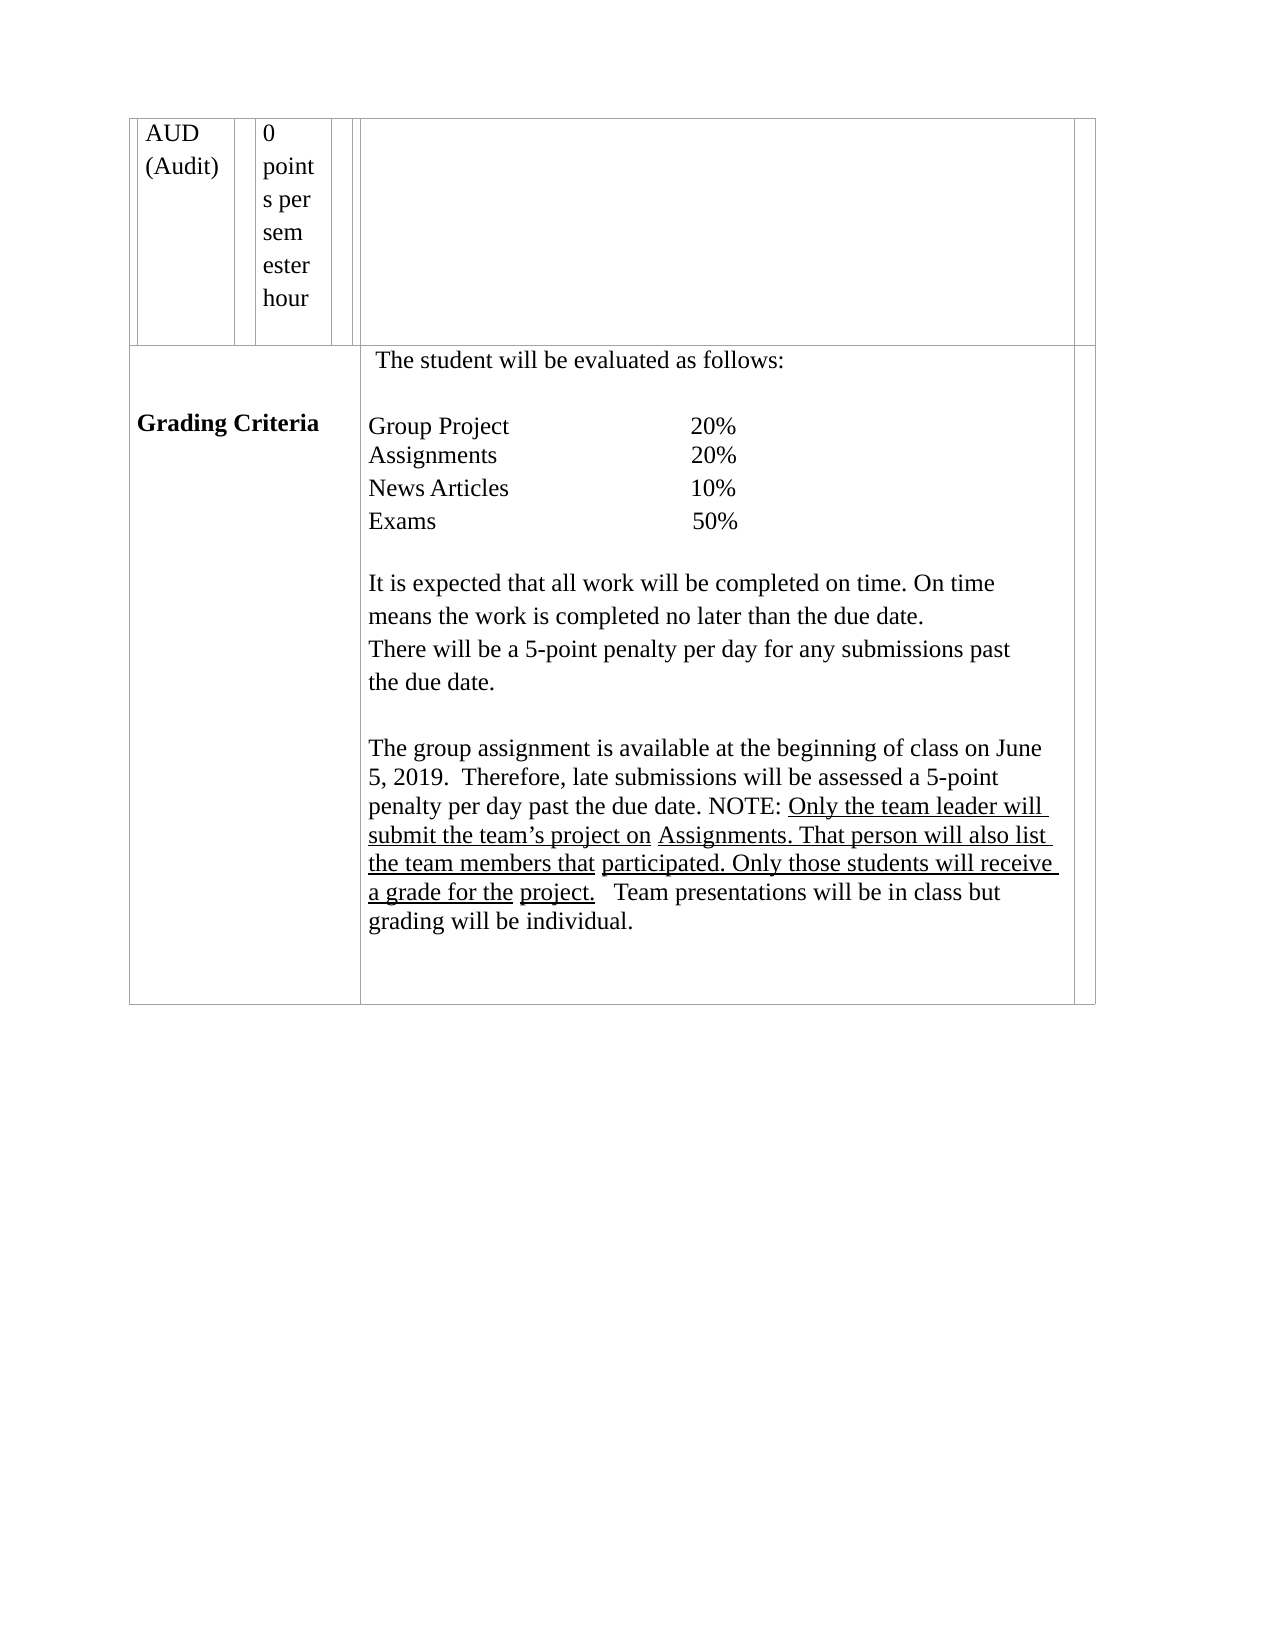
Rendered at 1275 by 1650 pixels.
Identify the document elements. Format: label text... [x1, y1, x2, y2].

table_header [353, 119, 360, 345]
table_cell 0 point s per sem ester hour [256, 119, 331, 345]
table_cell [1075, 346, 1095, 1003]
table_header [1075, 119, 1095, 345]
table_cell AUD (Audit) [138, 119, 234, 345]
table_cell [332, 119, 352, 345]
table_cell [235, 119, 255, 345]
table_cell [130, 119, 137, 345]
table_cell Grading Criteria [130, 346, 360, 1003]
table_cell The student will be evaluated as follows: Group Project 20% Assignments 20% News Articles 10% Exams 50% It is expected that all work will be completed on time. On time means the work is completed no later than the due date. There will be a 5-point penalty per day for any submissions past the due date. The group assignment is available at the beginning of class on June 5, 2019. Therefore, late submissions will be assessed a 5-point penalty per day past the due date. NOTE: Only the team leader will submit the team’s project on Assignments. That person will also list the team members that participated. Only those students will receive a grade for the project. Team presentations will be in class but grading will be individual. [361, 346, 1074, 1003]
table_header [361, 119, 1074, 345]
